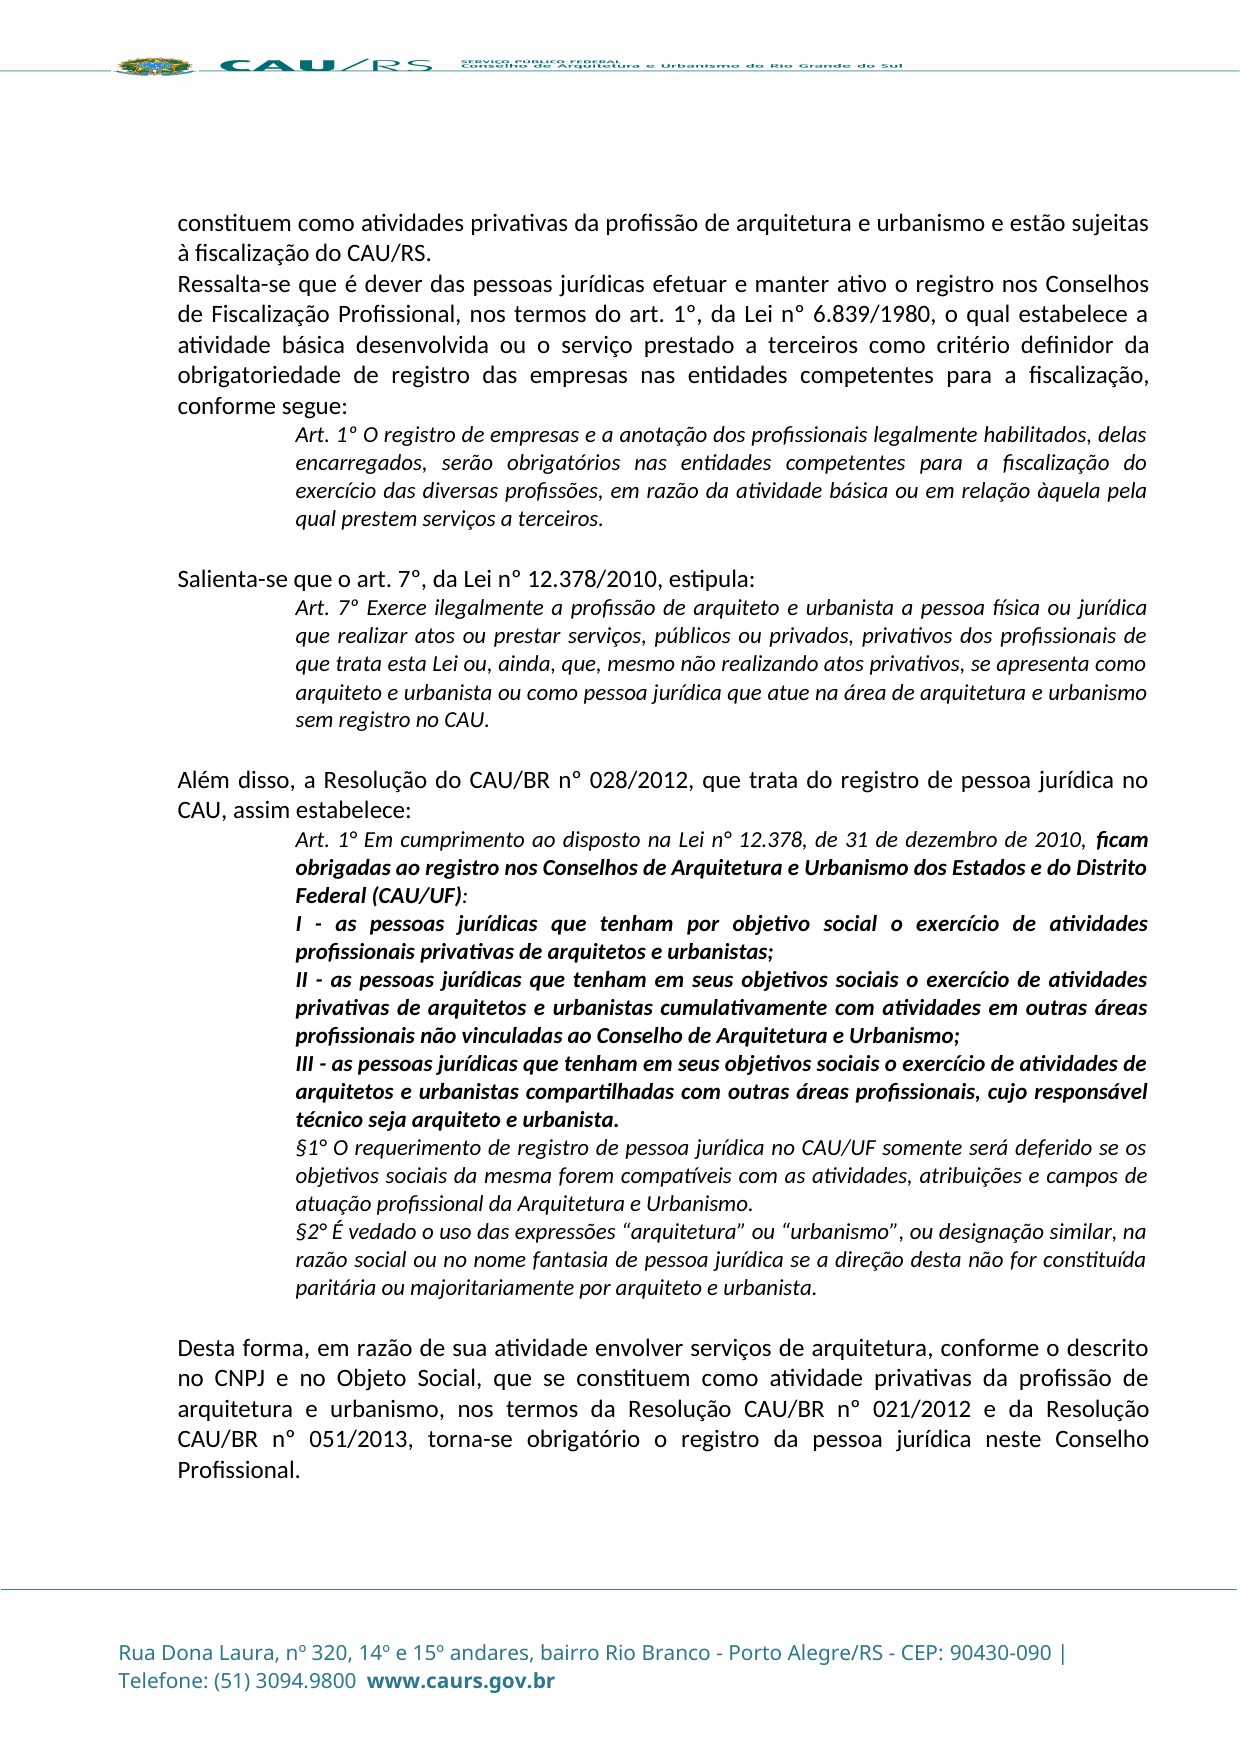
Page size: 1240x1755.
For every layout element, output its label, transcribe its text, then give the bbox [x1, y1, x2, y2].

text Além disso, a Resolução do CAU/BR nº 028/2012, que trata do registro de pessoa jurídica no CAU, assim estabelece: [177, 764, 1151, 825]
text §2° É vedado o uso das expressões “arquitetura” ou “urbanismo”, ou designação similar, na razão social ou no nome fantasia de pessoa jurídica se a direção desta não for constituída paritária ou majoritariamente por arquiteto e urbanista. [295, 1217, 1151, 1302]
text II - as pessoas jurídicas que tenham em seus objetivos sociais o exercício de atividades privativas de arquitetos e urbanistas cumulativamente com atividades em outras áreas profissionais não vinculadas ao Conselho de Arquitetura e Urbanismo; [295, 965, 1151, 1049]
text Art. 7º Exerce ilegalmente a profissão de arquiteto e urbanista a pessoa física ou jurídica que realizar atos ou prestar serviços, públicos ou privados, privativos dos profissionais de que trata esta Lei ou, ainda, que, mesmo não realizando atos privativos, se apresenta como arquiteto e urbanista ou como pessoa jurídica que atue na área de arquitetura e urbanismo sem registro no CAU. [295, 593, 1151, 734]
text I - as pessoas jurídicas que tenham por objetivo social o exercício de atividades profissionais privativas de arquitetos e urbanistas; [295, 909, 1151, 965]
text III - as pessoas jurídicas que tenham em seus objetivos sociais o exercício de atividades de arquitetos e urbanistas compartilhadas com outras áreas profissionais, cujo responsável técnico seja arquiteto e urbanista. [295, 1049, 1151, 1133]
text Ressalta-se que é dever das pessoas jurídicas efetuar e manter ativo o registro nos Conselhos de Fiscalização Profissional, nos termos do art. 1º, da Lei nº 6.839/1980, o qual estabelece a atividade básica desenvolvida ou o serviço prestado a terceiros como critério definidor da obrigatoriedade de registro das empresas nas entidades competentes para a fiscalização, conforme segue: [177, 268, 1151, 420]
text Desta forma, em razão de sua atividade envolver serviços de arquitetura, conforme o descrito no CNPJ e no Objeto Social, que se constituem como atividade privativas da profissão de arquitetura e urbanismo, nos termos da Resolução CAU/BR nº 021/2012 e da Resolução CAU/BR nº 051/2013, torna-se obrigatório o registro da pessoa jurídica neste Conselho Profissional. [177, 1332, 1151, 1485]
text §1° O requerimento de registro de pessoa jurídica no CAU/UF somente será deferido se os objetivos sociais da mesma forem compatíveis com as atividades, atribuições e campos de atuação profissional da Arquitetura e Urbanismo. [295, 1133, 1151, 1217]
text Art. 1º O registro de empresas e a anotação dos profissionais legalmente habilitados, delas encarregados, serão obrigatórios nas entidades competentes para a fiscalização do exercício das diversas profissões, em razão da atividade básica ou em relação àquela pela qual prestem serviços a terceiros. [295, 420, 1151, 532]
text Salienta-se que o art. 7º, da Lei nº 12.378/2010, estipula: [177, 563, 1151, 593]
text constituem como atividades privativas da profissão de arquitetura e urbanismo e estão sujeitas à fiscalização do CAU/RS. [177, 207, 1151, 268]
text Art. 1° Em cumprimento ao disposto na Lei n° 12.378, de 31 de dezembro de 2010, ficam obrigadas ao registro nos Conselhos de Arquitetura e Urbanismo dos Estados e do Distrito Federal (CAU/UF): [295, 825, 1151, 909]
